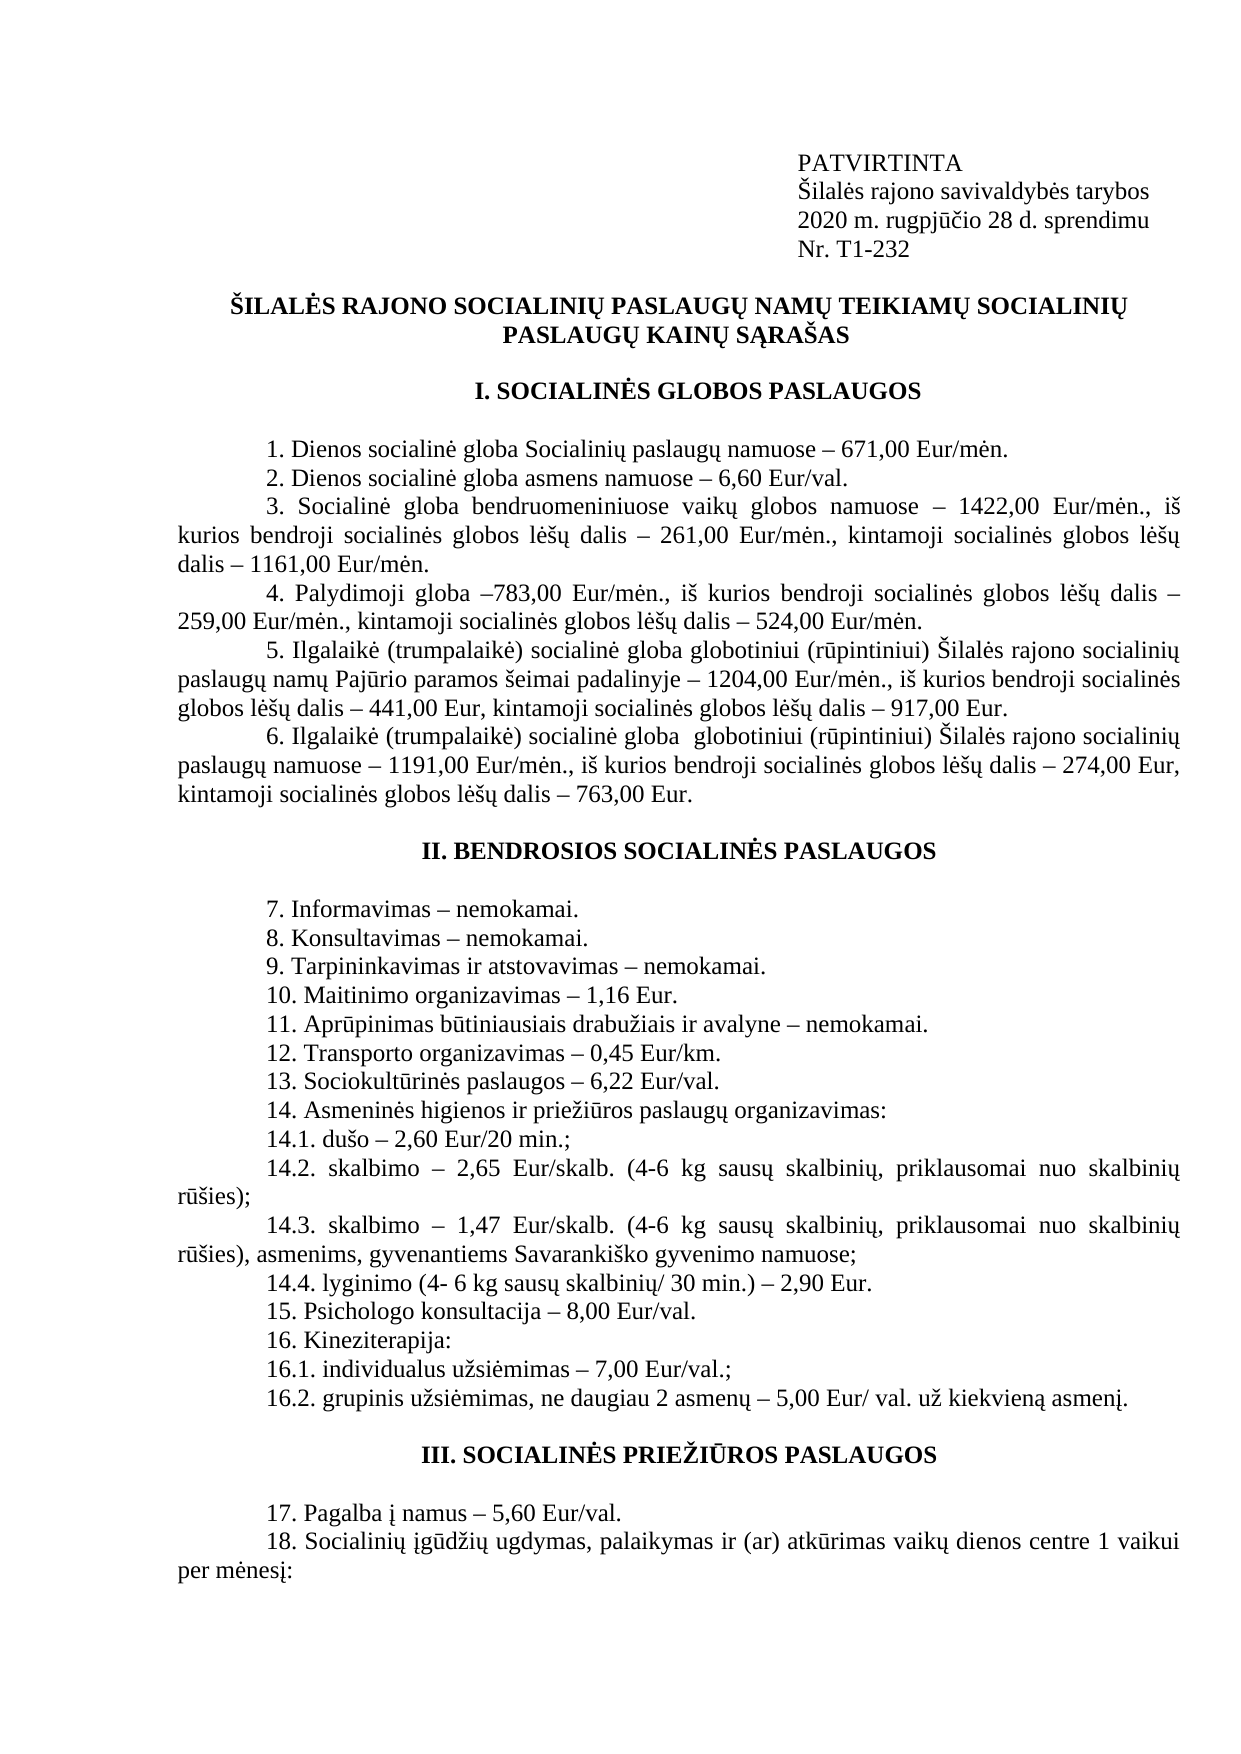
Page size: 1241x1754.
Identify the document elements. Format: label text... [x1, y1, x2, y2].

text 15. Psichologo konsultacija – 8,00 Eur/val. [177, 1296, 1181, 1325]
text 16. Kineziterapija: [177, 1325, 1181, 1354]
text 18. Socialinių įgūdžių ugdymas, palaikymas ir (ar) atkūrimas vaikų dienos centre 1 vaikui per mėnesį: [177, 1526, 1181, 1584]
text PATVIRTINTA [177, 148, 1181, 176]
text 16.2. grupinis užsiėmimas, ne daugiau 2 asmenų – 5,00 Eur/ val. už kiekvieną asmenį. [177, 1383, 1181, 1411]
text 14.3. skalbimo – 1,47 Eur/skalb. (4-6 kg sausų skalbinių, priklausomai nuo skalbinių rūšies), asmenims, gyvenantiems Savarankiško gyvenimo namuose; [177, 1210, 1181, 1268]
text II. BENDROSIOS SOCIALINĖS PASLAUGOS [177, 836, 1181, 865]
text 14. Asmeninės higienos ir priežiūros paslaugų organizavimas: [177, 1095, 1181, 1124]
text 1. Dienos socialinė globa Socialinių paslaugų namuose – 671,00 Eur/mėn. [177, 434, 1181, 463]
text 8. Konsultavimas – nemokamai. [177, 923, 1181, 951]
text 16.1. individualus užsiėmimas – 7,00 Eur/val.; [177, 1354, 1181, 1383]
text 13. Sociokultūrinės paslaugos – 6,22 Eur/val. [177, 1066, 1181, 1095]
text 14.1. dušo – 2,60 Eur/20 min.; [177, 1124, 1181, 1153]
text 17. Pagalba į namus – 5,60 Eur/val. [177, 1498, 1181, 1526]
text 10. Maitinimo organizavimas – 1,16 Eur. [177, 980, 1181, 1009]
text 5. Ilgalaikė (trumpalaikė) socialinė globa globotiniui (rūpintiniui) Šilalės rajono socialinių paslaugų namų Pajūrio paramos šeimai padalinyje – 1204,00 Eur/mėn., iš kurios bendroji socialinės globos lėšų dalis – 441,00 Eur, kintamoji socialinės globos lėšų dalis – 917,00 Eur. [177, 635, 1181, 721]
text 14.2. skalbimo – 2,65 Eur/skalb. (4-6 kg sausų skalbinių, priklausomai nuo skalbinių rūšies); [177, 1153, 1181, 1210]
text 7. Informavimas – nemokamai. [177, 894, 1181, 923]
text 2020 m. rugpjūčio 28 d. sprendimu [177, 205, 1181, 234]
text I. SOCIALINĖS GLOBOS PASLAUGOS [215, 376, 1181, 405]
text 11. Aprūpinimas būtiniausiais drabužiais ir avalyne – nemokamai. [177, 1009, 1181, 1038]
text 2. Dienos socialinė globa asmens namuose – 6,60 Eur/val. [177, 463, 1181, 491]
text Nr. T1-232 [177, 234, 1181, 263]
text 3. Socialinė globa bendruomeniniuose vaikų globos namuose – 1422,00 Eur/mėn., iš kurios bendroji socialinės globos lėšų dalis – 261,00 Eur/mėn., kintamoji socialinės globos lėšų dalis – 1161,00 Eur/mėn. [177, 491, 1181, 578]
text 14.4. lyginimo (4- 6 kg sausų skalbinių/ 30 min.) – 2,90 Eur. [177, 1268, 1181, 1296]
text 4. Palydimoji globa –783,00 Eur/mėn., iš kurios bendroji socialinės globos lėšų dalis – 259,00 Eur/mėn., kintamoji socialinės globos lėšų dalis – 524,00 Eur/mėn. [177, 578, 1181, 635]
text 6. Ilgalaikė (trumpalaikė) socialinė globa globotiniui (rūpintiniui) Šilalės rajono socialinių paslaugų namuose – 1191,00 Eur/mėn., iš kurios bendroji socialinės globos lėšų dalis – 274,00 Eur, kintamoji socialinės globos lėšų dalis – 763,00 Eur. [177, 721, 1181, 808]
text III. SOCIALINĖS PRIEŽIŪROS PASLAUGOS [177, 1440, 1181, 1469]
text ŠILALĖS RAJONO SOCIALINIŲ PASLAUGŲ NAMŲ TEIKIAMŲ SOCIALINIŲ PASLAUGŲ KAINŲ SĄRAŠAS [177, 291, 1181, 349]
text 12. Transporto organizavimas – 0,45 Eur/km. [177, 1038, 1181, 1066]
text 9. Tarpininkavimas ir atstovavimas – nemokamai. [177, 951, 1181, 980]
text Šilalės rajono savivaldybės tarybos [177, 176, 1181, 205]
